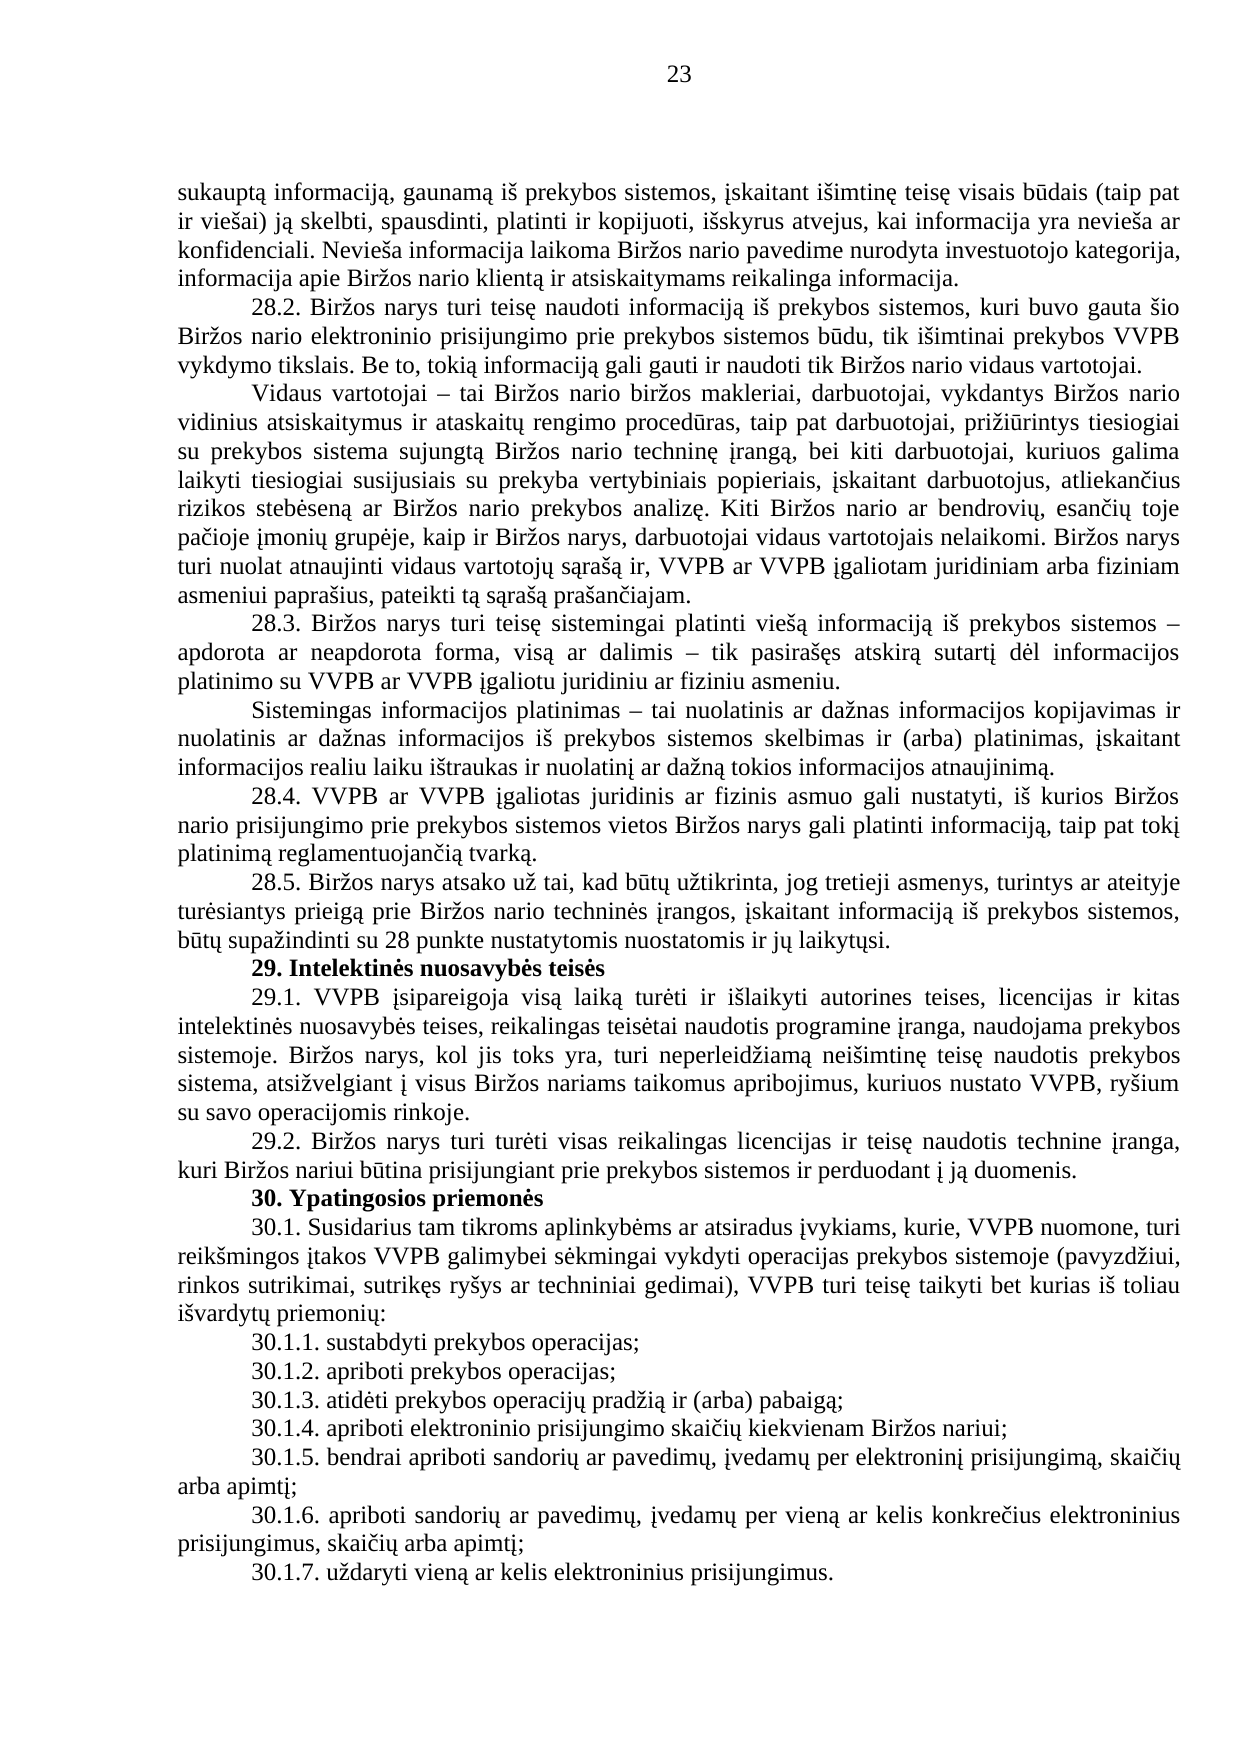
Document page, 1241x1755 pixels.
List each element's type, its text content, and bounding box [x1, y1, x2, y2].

text 30. Ypatingosios priemonės [177, 1183, 1181, 1212]
text 28.4. VVPB ar VVPB įgaliotas juridinis ar fizinis asmuo gali nustatyti, iš kurios Biržos nario prisijungimo prie prekybos sistemos vietos Biržos narys gali platinti informaciją, taip pat tokį platinimą reglamentuojančią tvarką. [177, 781, 1181, 867]
text 28.5. Biržos narys atsako už tai, kad būtų užtikrinta, jog tretieji asmenys, turintys ar ateityje turėsiantys prieigą prie Biržos nario techninės įrangos, įskaitant informaciją iš prekybos sistemos, būtų supažindinti su 28 punkte nustatytomis nuostatomis ir jų laikytųsi. [177, 867, 1181, 953]
text 30.1.4. apriboti elektroninio prisijungimo skaičių kiekvienam Biržos nariui; [177, 1413, 1181, 1442]
text 30.1.1. sustabdyti prekybos operacijas; [177, 1327, 1181, 1356]
text 30.1.7. uždaryti vieną ar kelis elektroninius prisijungimus. [177, 1557, 1181, 1586]
text Vidaus vartotojai – tai Biržos nario biržos makleriai, darbuotojai, vykdantys Biržos nario vidinius atsiskaitymus ir ataskaitų rengimo procedūras, taip pat darbuotojai, prižiūrintys tiesiogiai su prekybos sistema sujungtą Biržos nario techninę įrangą, bei kiti darbuotojai, kuriuos galima laikyti tiesiogiai susijusiais su prekyba vertybiniais popieriais, įskaitant darbuotojus, atliekančius rizikos stebėseną ar Biržos nario prekybos analizę. Kiti Biržos nario ar bendrovių, esančių toje pačioje įmonių grupėje, kaip ir Biržos narys, darbuotojai vidaus vartotojais nelaikomi. Biržos narys turi nuolat atnaujinti vidaus vartotojų sąrašą ir, VVPB ar VVPB įgaliotam juridiniam arba fiziniam asmeniui paprašius, pateikti tą sąrašą prašančiajam. [177, 378, 1181, 608]
text 29.1. VVPB įsipareigoja visą laiką turėti ir išlaikyti autorines teises, licencijas ir kitas intelektinės nuosavybės teises, reikalingas teisėtai naudotis programine įranga, naudojama prekybos sistemoje. Biržos narys, kol jis toks yra, turi neperleidžiamą neišimtinę teisę naudotis prekybos sistema, atsižvelgiant į visus Biržos nariams taikomus apribojimus, kuriuos nustato VVPB, ryšium su savo operacijomis rinkoje. [177, 982, 1181, 1126]
text 28.2. Biržos narys turi teisę naudoti informaciją iš prekybos sistemos, kuri buvo gauta šio Biržos nario elektroninio prisijungimo prie prekybos sistemos būdu, tik išimtinai prekybos VVPB vykdymo tikslais. Be to, tokią informaciją gali gauti ir naudoti tik Biržos nario vidaus vartotojai. [177, 292, 1181, 378]
text 30.1.3. atidėti prekybos operacijų pradžią ir (arba) pabaigą; [177, 1385, 1181, 1413]
text 30.1.5. bendrai apriboti sandorių ar pavedimų, įvedamų per elektroninį prisijungimą, skaičių arba apimtį; [177, 1442, 1181, 1500]
text 29.2. Biržos narys turi turėti visas reikalingas licencijas ir teisę naudotis technine įranga, kuri Biržos nariui būtina prisijungiant prie prekybos sistemos ir perduodant į ją duomenis. [177, 1126, 1181, 1183]
text Sistemingas informacijos platinimas – tai nuolatinis ar dažnas informacijos kopijavimas ir nuolatinis ar dažnas informacijos iš prekybos sistemos skelbimas ir (arba) platinimas, įskaitant informacijos realiu laiku ištraukas ir nuolatinį ar dažną tokios informacijos atnaujinimą. [177, 695, 1181, 781]
text 29. Intelektinės nuosavybės teisės [177, 953, 1181, 982]
text sukauptą informaciją, gaunamą iš prekybos sistemos, įskaitant išimtinę teisę visais būdais (taip pat ir viešai) ją skelbti, spausdinti, platinti ir kopijuoti, išskyrus atvejus, kai informacija yra nevieša ar konfidenciali. Nevieša informacija laikoma Biržos nario pavedime nurodyta investuotojo kategorija, informacija apie Biržos nario klientą ir atsiskaitymams reikalinga informacija. [177, 177, 1181, 292]
text 30.1. Susidarius tam tikroms aplinkybėms ar atsiradus įvykiams, kurie, VVPB nuomone, turi reikšmingos įtakos VVPB galimybei sėkmingai vykdyti operacijas prekybos sistemoje (pavyzdžiui, rinkos sutrikimai, sutrikęs ryšys ar techniniai gedimai), VVPB turi teisę taikyti bet kurias iš toliau išvardytų priemonių: [177, 1212, 1181, 1327]
text 28.3. Biržos narys turi teisę sistemingai platinti viešą informaciją iš prekybos sistemos – apdorota ar neapdorota forma, visą ar dalimis – tik pasirašęs atskirą sutartį dėl informacijos platinimo su VVPB ar VVPB įgaliotu juridiniu ar fiziniu asmeniu. [177, 608, 1181, 695]
text 30.1.2. apriboti prekybos operacijas; [177, 1356, 1181, 1385]
text 30.1.6. apriboti sandorių ar pavedimų, įvedamų per vieną ar kelis konkrečius elektroninius prisijungimus, skaičių arba apimtį; [177, 1500, 1181, 1557]
